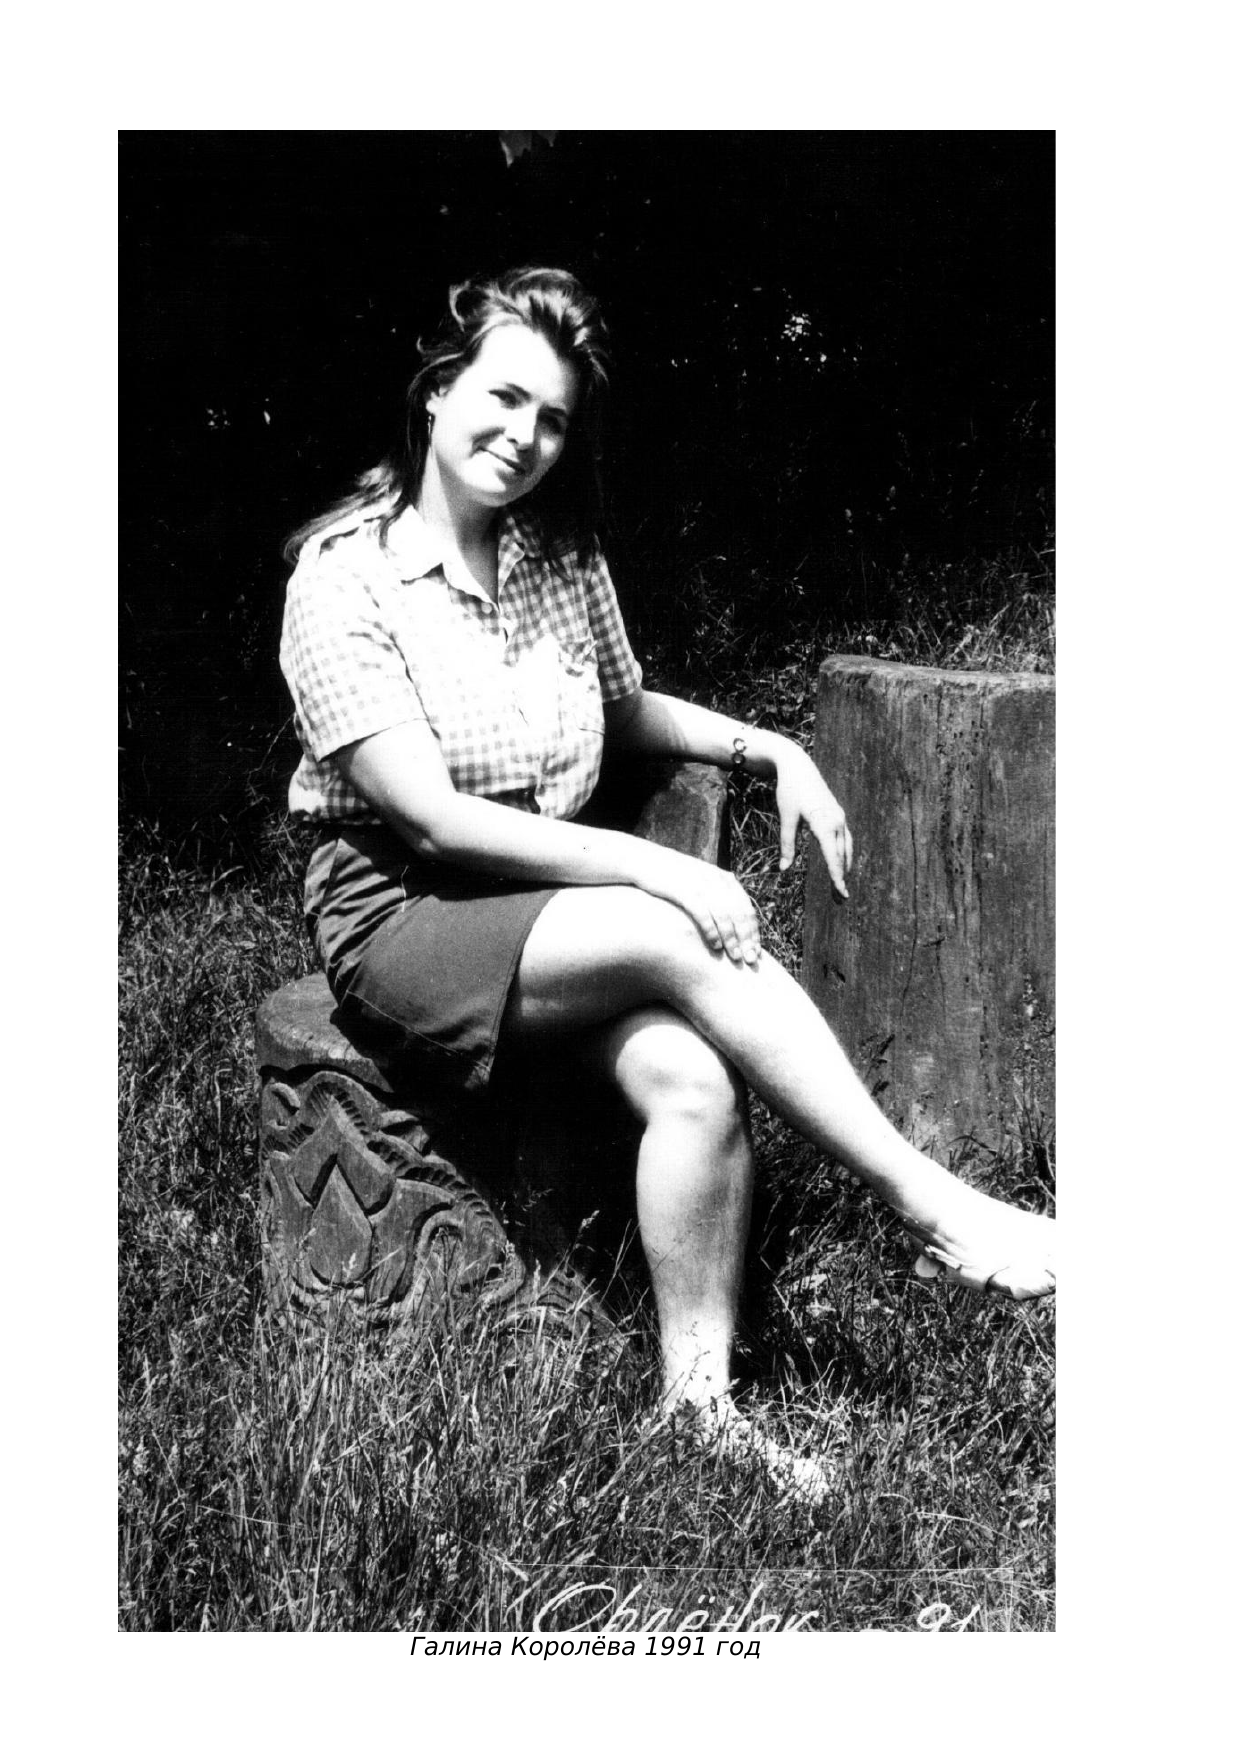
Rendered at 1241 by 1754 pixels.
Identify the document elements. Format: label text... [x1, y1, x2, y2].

picture [118, 130, 1056, 1632]
text Галина Королёва 1991 год [118, 1632, 1056, 1636]
